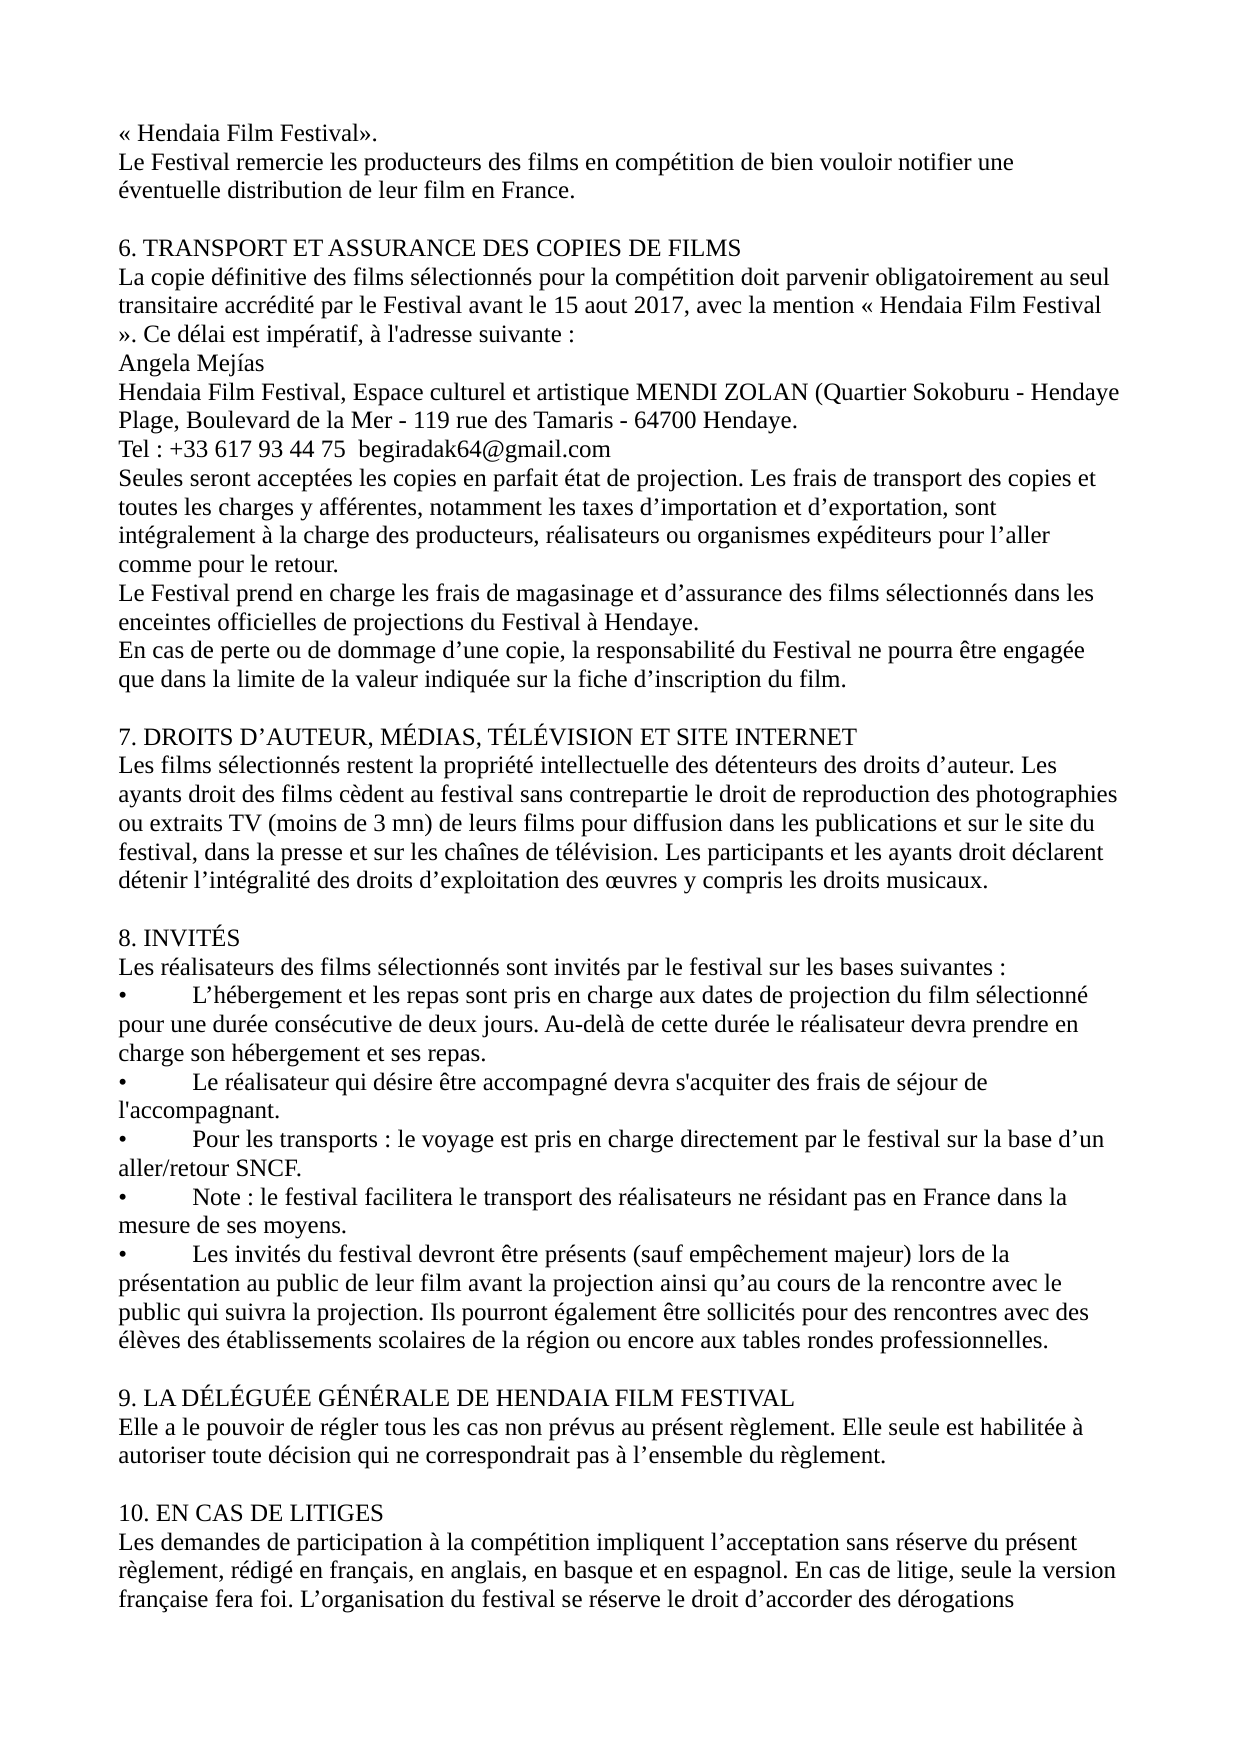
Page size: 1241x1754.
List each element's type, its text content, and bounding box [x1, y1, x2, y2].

text Hendaia Film Festival, Espace culturel et artistique MENDI ZOLAN (Quartier Sokoburu - Hendaye Plage, Boulevard de la Mer - 119 rue des Tamaris - 64700 Hendaye. [118, 377, 1122, 434]
text En cas de perte ou de dommage d’une copie, la responsabilité du Festival ne pourra être engagée que dans la limite de la valeur indiquée sur la fiche d’inscription du film. [118, 636, 1122, 693]
text • Les invités du festival devront être présents (sauf empêchement majeur) lors de la présentation au public de leur film avant la projection ainsi qu’au cours de la rencontre avec le public qui suivra la projection. Ils pourront également être sollicités pour des rencontres avec des élèves des établissements scolaires de la région ou encore aux tables rondes professionnelles. [118, 1239, 1122, 1354]
text Elle a le pouvoir de régler tous les cas non prévus au présent règlement. Elle seule est habilitée à autoriser toute décision qui ne correspondrait pas à l’ensemble du règlement. [118, 1412, 1122, 1469]
text Les films sélectionnés restent la propriété intellectuelle des détenteurs des droits d’auteur. Les ayants droit des films cèdent au festival sans contrepartie le droit de reproduction des photographies ou extraits TV (moins de 3 mn) de leurs films pour diffusion dans les publications et sur le site du festival, dans la presse et sur les chaînes de télévision. Les participants et les ayants droit déclarent détenir l’intégralité des droits d’exploitation des œuvres y compris les droits musicaux. [118, 751, 1122, 894]
text Les demandes de participation à la compétition impliquent l’acceptation sans réserve du présent règlement, rédigé en français, en anglais, en basque et en espagnol. En cas de litige, seule la version française fera foi. L’organisation du festival se réserve le droit d’accorder des dérogations [118, 1527, 1122, 1613]
text 9. LA DÉLÉGUÉE GÉNÉRALE DE HENDAIA FILM FESTIVAL [118, 1383, 1122, 1412]
text • Le réalisateur qui désire être accompagné devra s'acquiter des frais de séjour de l'accompagnant. [118, 1067, 1122, 1124]
text Les réalisateurs des films sélectionnés sont invités par le festival sur les bases suivantes : [118, 952, 1122, 981]
text Angela Mejías [118, 348, 1122, 377]
text 6. TRANSPORT ET ASSURANCE DES COPIES DE FILMS [118, 233, 1122, 262]
text Seules seront acceptées les copies en parfait état de projection. Les frais de transport des copies et toutes les charges y afférentes, notamment les taxes d’importation et d’exportation, sont intégralement à la charge des producteurs, réalisateurs ou organismes expéditeurs pour l’aller comme pour le retour. [118, 463, 1122, 578]
text • Note : le festival facilitera le transport des réalisateurs ne résidant pas en France dans la mesure de ses moyens. [118, 1182, 1122, 1239]
text Le Festival remercie les producteurs des films en compétition de bien vouloir notifier une éventuelle distribution de leur film en France. [118, 147, 1122, 204]
text • Pour les transports : le voyage est pris en charge directement par le festival sur la base d’un aller/retour SNCF. [118, 1124, 1122, 1182]
text Tel : +33 617 93 44 75 begiradak64@gmail.com [118, 434, 1122, 463]
text 7. DROITS D’AUTEUR, MÉDIAS, TÉLÉVISION ET SITE INTERNET [118, 722, 1122, 751]
text 10. EN CAS DE LITIGES [118, 1498, 1122, 1527]
text • L’hébergement et les repas sont pris en charge aux dates de projection du film sélectionné pour une durée consécutive de deux jours. Au-delà de cette durée le réalisateur devra prendre en charge son hébergement et ses repas. [118, 981, 1122, 1067]
text Le Festival prend en charge les frais de magasinage et d’assurance des films sélectionnés dans les enceintes officielles de projections du Festival à Hendaye. [118, 578, 1122, 636]
text « Hendaia Film Festival». [118, 118, 1122, 147]
text 8. INVITÉS [118, 923, 1122, 952]
text La copie définitive des films sélectionnés pour la compétition doit parvenir obligatoirement au seul transitaire accrédité par le Festival avant le 15 aout 2017, avec la mention « Hendaia Film Festival ». Ce délai est impératif, à l'adresse suivante : [118, 262, 1122, 348]
